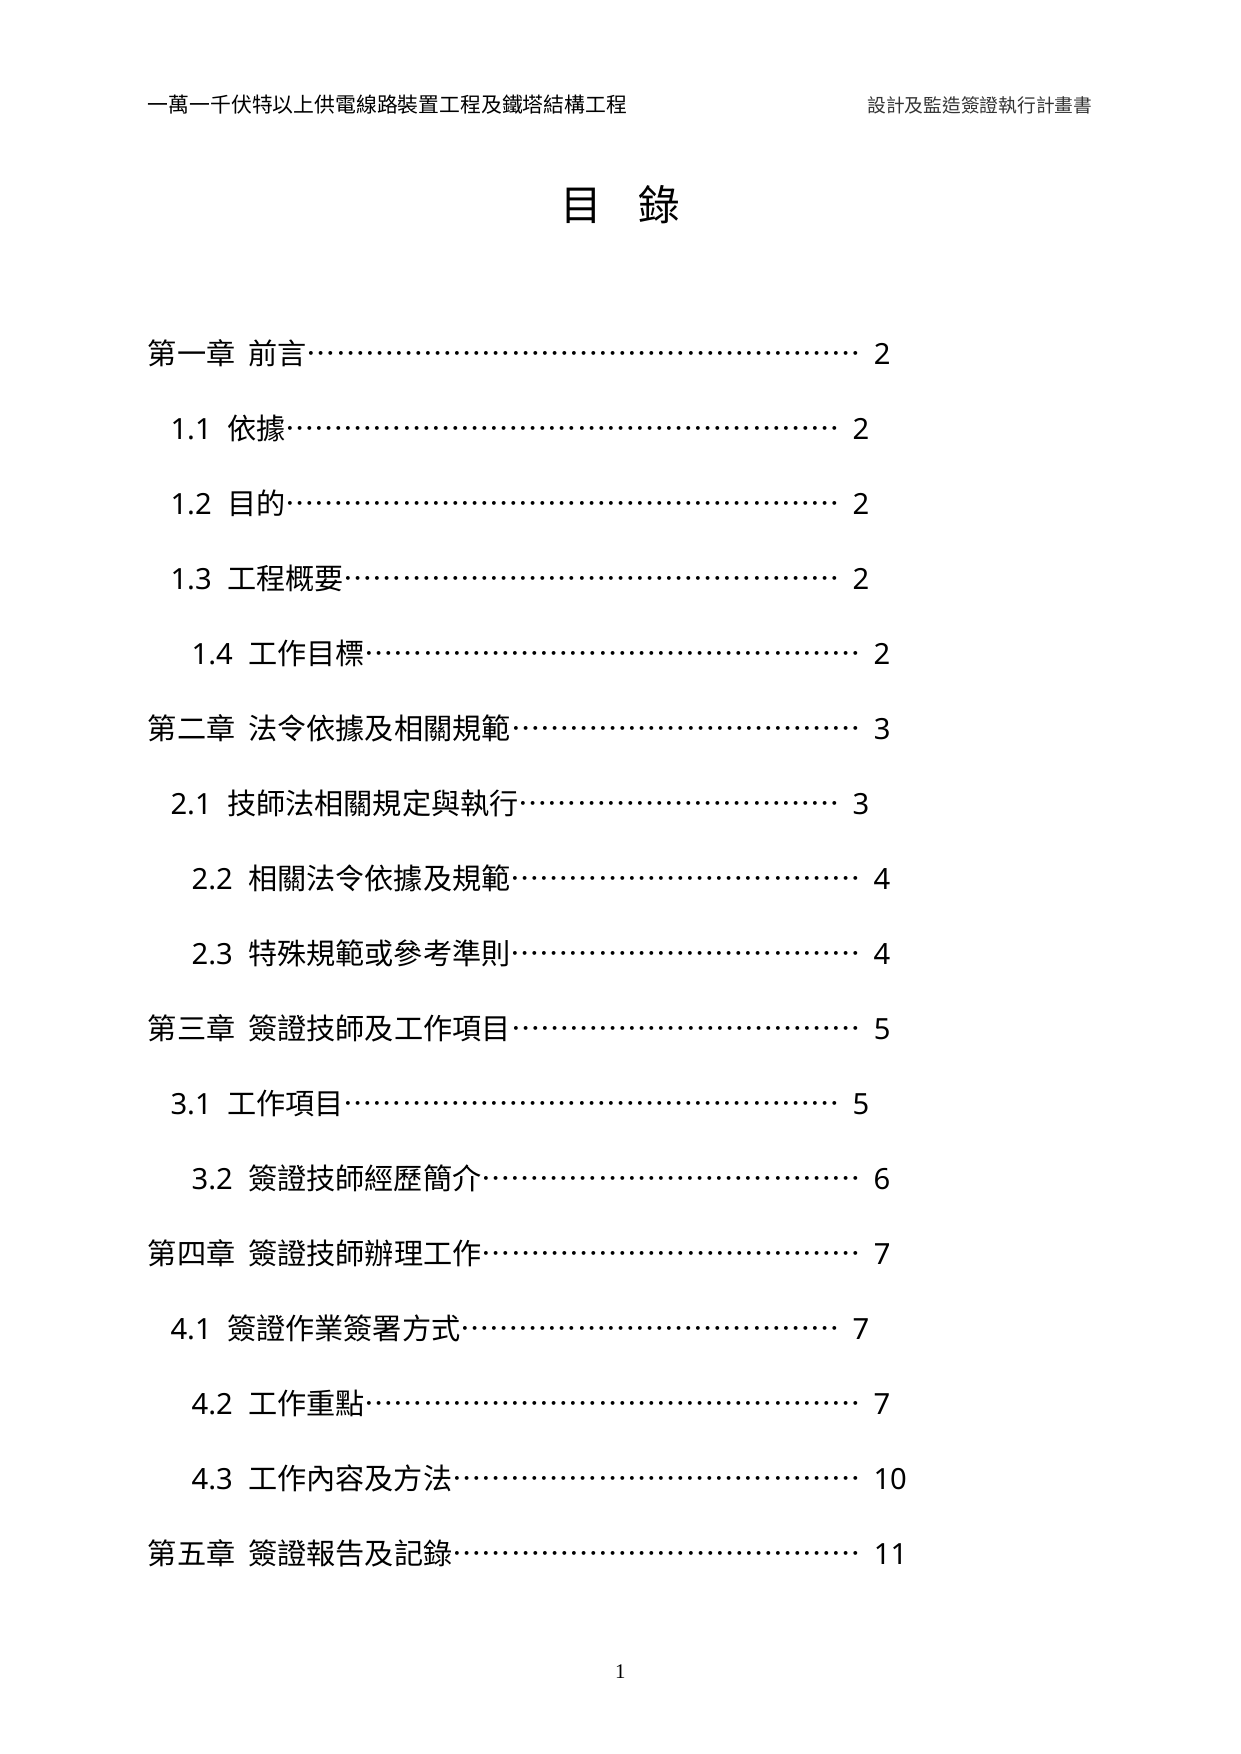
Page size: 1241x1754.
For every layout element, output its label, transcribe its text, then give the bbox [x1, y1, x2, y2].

text 3.1 工作項目…………………………………………… 5 [148, 1064, 1092, 1139]
text 2.2 相關法令依據及規範……………………………… 4 [148, 839, 1092, 914]
text 2.3 特殊規範或參考準則……………………………… 4 [148, 914, 1092, 989]
text 2.1 技師法相關規定與執行…………………………… 3 [148, 764, 1092, 839]
text 第一章 前言………………………………………………… 2 [148, 314, 1092, 389]
text 目 錄 [148, 164, 1092, 239]
text 1.4 工作目標…………………………………………… 2 [148, 614, 1092, 689]
text 4.2 工作重點…………………………………………… 7 [148, 1364, 1092, 1439]
text 4.1 簽證作業簽署方式………………………………… 7 [148, 1289, 1092, 1364]
text 第三章 簽證技師及工作項目……………………………… 5 [148, 989, 1092, 1064]
text 4.3 工作內容及方法…………………………………… 10 [148, 1439, 1092, 1514]
text 第五章 簽證報告及記錄…………………………………… 11 [148, 1514, 1092, 1589]
text 1.1 依據………………………………………………… 2 [148, 389, 1092, 464]
text 3.2 簽證技師經歷簡介………………………………… 6 [148, 1139, 1092, 1214]
text 第二章 法令依據及相關規範……………………………… 3 [148, 689, 1092, 764]
text 第四章 簽證技師辦理工作………………………………… 7 [148, 1214, 1092, 1289]
text 1.2 目的………………………………………………… 2 [148, 464, 1092, 539]
text 1.3 工程概要…………………………………………… 2 [148, 539, 1092, 614]
